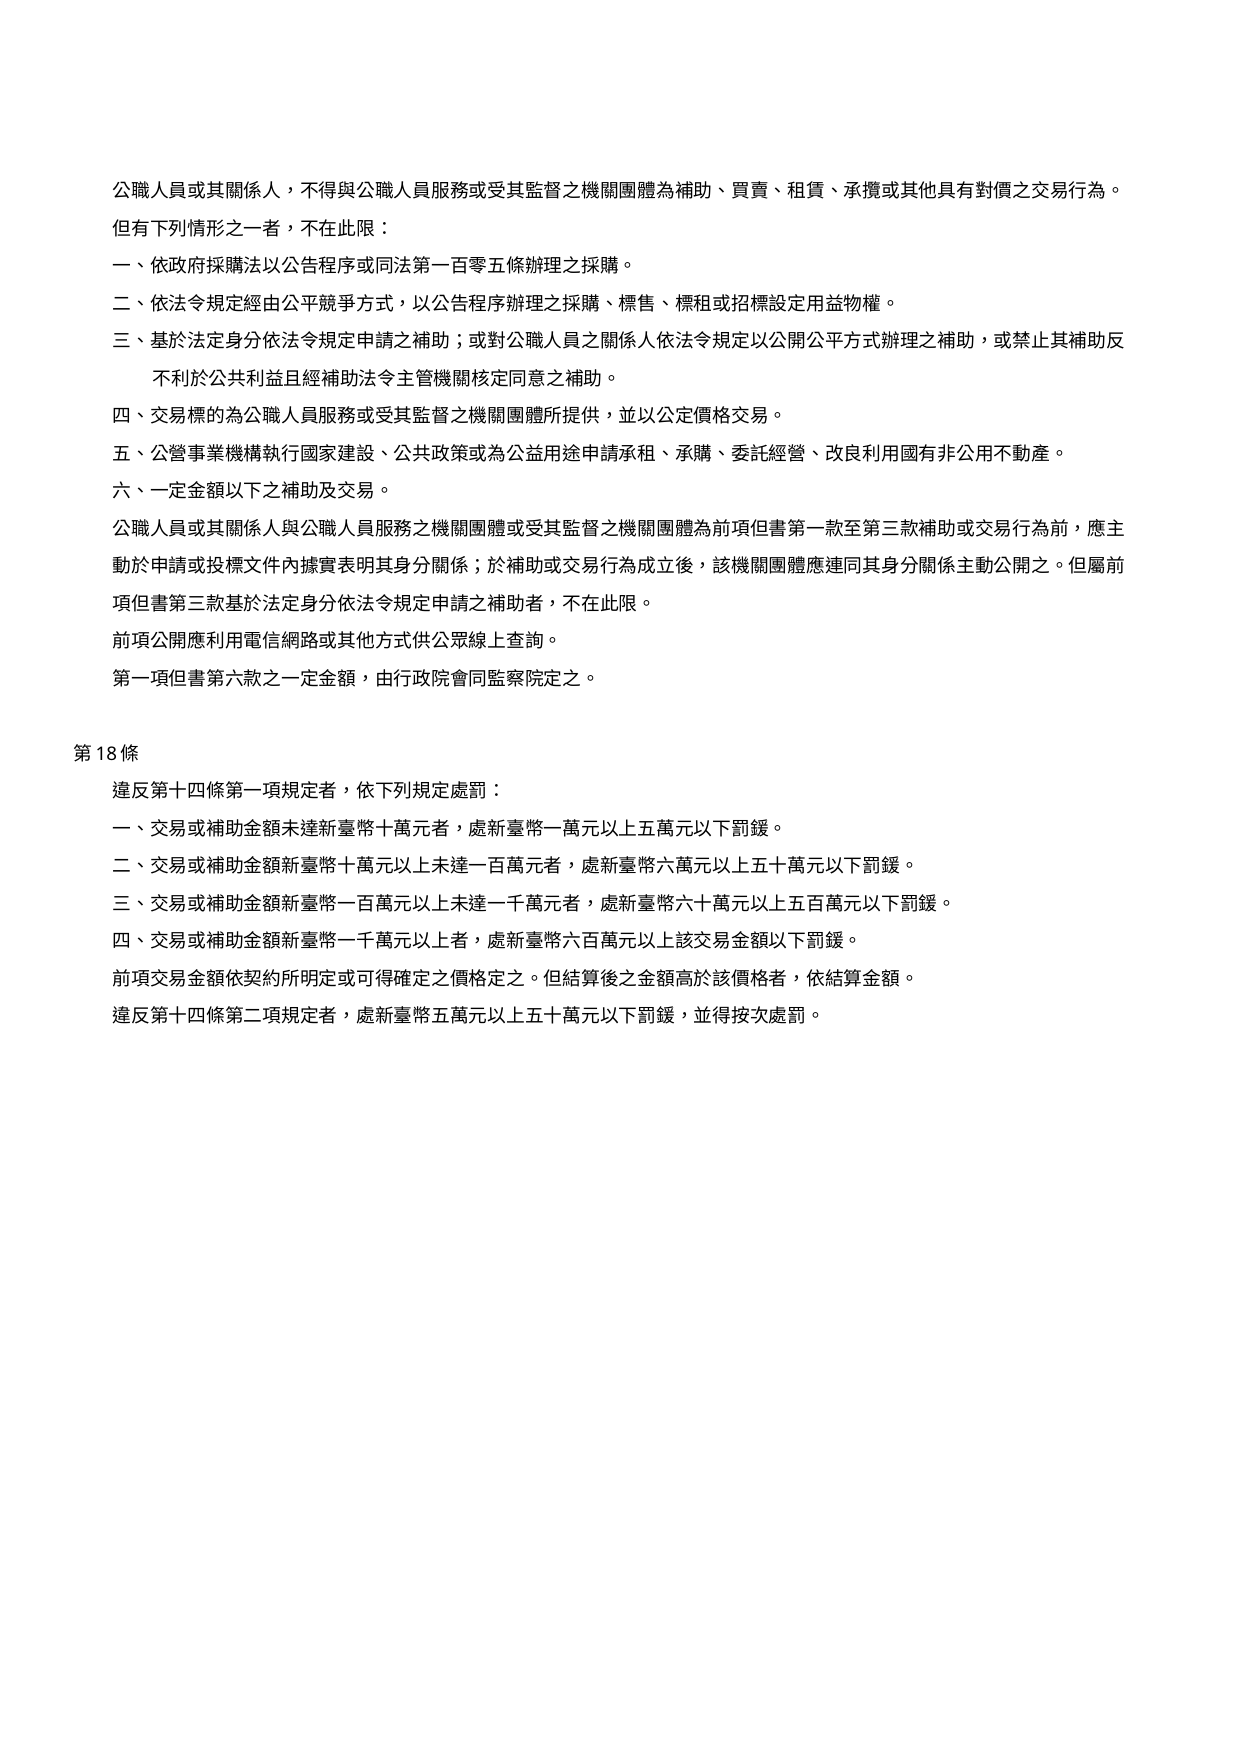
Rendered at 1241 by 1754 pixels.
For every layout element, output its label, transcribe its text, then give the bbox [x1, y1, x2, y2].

text 二、依法令規定經由公平競爭方式，以公告程序辦理之採購、標售、標租或招標設定用益物權。 [112, 277, 1128, 314]
text 前項交易金額依契約所明定或可得確定之價格定之。但結算後之金額高於該價格者，依結算金額。 [112, 952, 1128, 989]
text 四、交易標的為公職人員服務或受其監督之機關團體所提供，並以公定價格交易。 [112, 389, 1128, 427]
text 違反第十四條第一項規定者，依下列規定處罰： [112, 764, 1128, 802]
text 六、一定金額以下之補助及交易。 [112, 464, 1128, 502]
text 第18條 [39, 727, 1221, 764]
text 二、交易或補助金額新臺幣十萬元以上未達一百萬元者，處新臺幣六萬元以上五十萬元以下罰鍰。 [112, 839, 1128, 877]
text 三、基於法定身分依法令規定申請之補助；或對公職人員之關係人依法令規定以公開公平方式辦理之補助，或禁止其補助反不利於公共利益且經補助法令主管機關核定同意之補助。 [112, 314, 1128, 389]
text 公職人員或其關係人，不得與公職人員服務或受其監督之機關團體為補助、買賣、租賃、承攬或其他具有對價之交易行為。但有下列情形之一者，不在此限： [112, 164, 1128, 239]
text 四、交易或補助金額新臺幣一千萬元以上者，處新臺幣六百萬元以上該交易金額以下罰鍰。 [112, 914, 1128, 952]
text 違反第十四條第二項規定者，處新臺幣五萬元以上五十萬元以下罰鍰，並得按次處罰。 [112, 989, 1128, 1027]
text 公職人員或其關係人與公職人員服務之機關團體或受其監督之機關團體為前項但書第一款至第三款補助或交易行為前，應主動於申請或投標文件內據實表明其身分關係；於補助或交易行為成立後，該機關團體應連同其身分關係主動公開之。但屬前項但書第三款基於法定身分依法令規定申請之補助者，不在此限。 [112, 502, 1128, 614]
text 五、公營事業機構執行國家建設、公共政策或為公益用途申請承租、承購、委託經營、改良利用國有非公用不動產。 [112, 427, 1128, 464]
text 一、交易或補助金額未達新臺幣十萬元者，處新臺幣一萬元以上五萬元以下罰鍰。 [112, 802, 1128, 839]
text 一、依政府採購法以公告程序或同法第一百零五條辦理之採購。 [112, 239, 1128, 277]
text 三、交易或補助金額新臺幣一百萬元以上未達一千萬元者，處新臺幣六十萬元以上五百萬元以下罰鍰。 [112, 877, 1128, 914]
text 前項公開應利用電信網路或其他方式供公眾線上查詢。 [112, 614, 1128, 652]
text 第一項但書第六款之一定金額，由行政院會同監察院定之。 [112, 652, 1128, 689]
